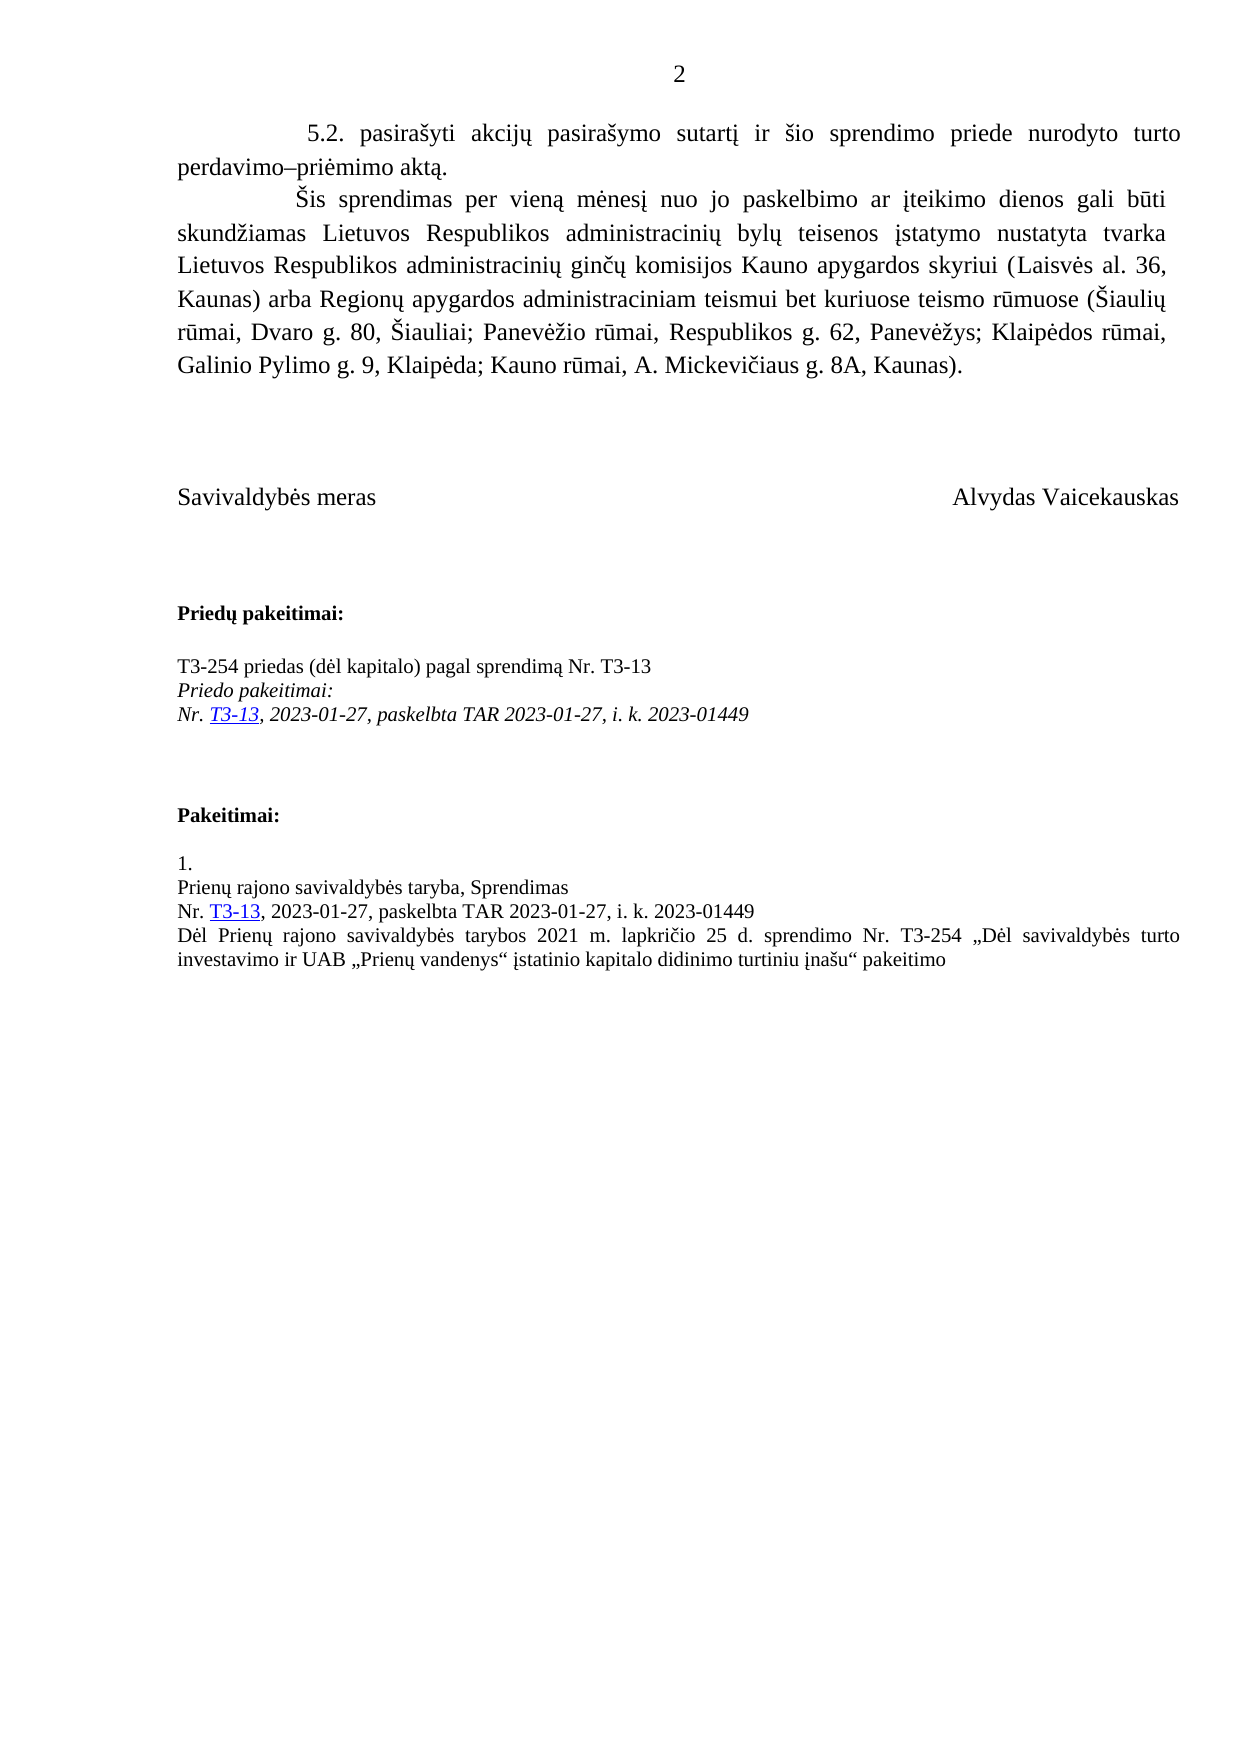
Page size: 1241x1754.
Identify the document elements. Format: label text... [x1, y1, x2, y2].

text Nr. T3-13, 2023-01-27, paskelbta TAR 2023-01-27, i. k. 2023-01449 [177, 702, 1182, 726]
text Prienų rajono savivaldybės taryba, Sprendimas [177, 875, 1182, 899]
text Dėl Prienų rajono savivaldybės tarybos 2021 m. lapkričio 25 d. sprendimo Nr. T3-254 „Dėl savivaldybės turto investavimo ir UAB „Prienų vandenys“ įstatinio kapitalo didinimo turtiniu įnašu“ pakeitimo [177, 923, 1182, 971]
text Nr. T3-13, 2023-01-27, paskelbta TAR 2023-01-27, i. k. 2023-01449 [177, 899, 1182, 923]
text T3-254 priedas (dėl kapitalo) pagal sprendimą Nr. T3-13 [177, 654, 1182, 678]
text Šis sprendimas per vieną mėnesį nuo jo paskelbimo ar įteikimo dienos gali būti skundžiamas Lietuvos Respublikos administracinių bylų teisenos įstatymo nustatyta tvarka Lietuvos Respublikos administracinių ginčų komisijos Kauno apygardos skyriui (Laisvės al. 36, Kaunas) arba Regionų apygardos administraciniam teismui bet kuriuose teismo rūmuose (Šiaulių rūmai, Dvaro g. 80, Šiauliai; Panevėžio rūmai, Respublikos g. 62, Panevėžys; Klaipėdos rūmai, Galinio Pylimo g. 9, Klaipėda; Kauno rūmai, A. Mickevičiaus g. 8A, Kaunas). [177, 184, 1167, 378]
text 1. [177, 851, 1182, 875]
text 5.2. pasirašyti akcijų pasirašymo sutartį ir šio sprendimo priede nurodyto turto perdavimo–priėmimo aktą. [177, 118, 1182, 180]
text Priedo pakeitimai: [177, 678, 1182, 702]
text Pakeitimai: [177, 803, 1182, 827]
text Savivaldybės meras Alvydas Vaicekauskas [177, 482, 1182, 511]
text Priedų pakeitimai: [177, 601, 1182, 625]
